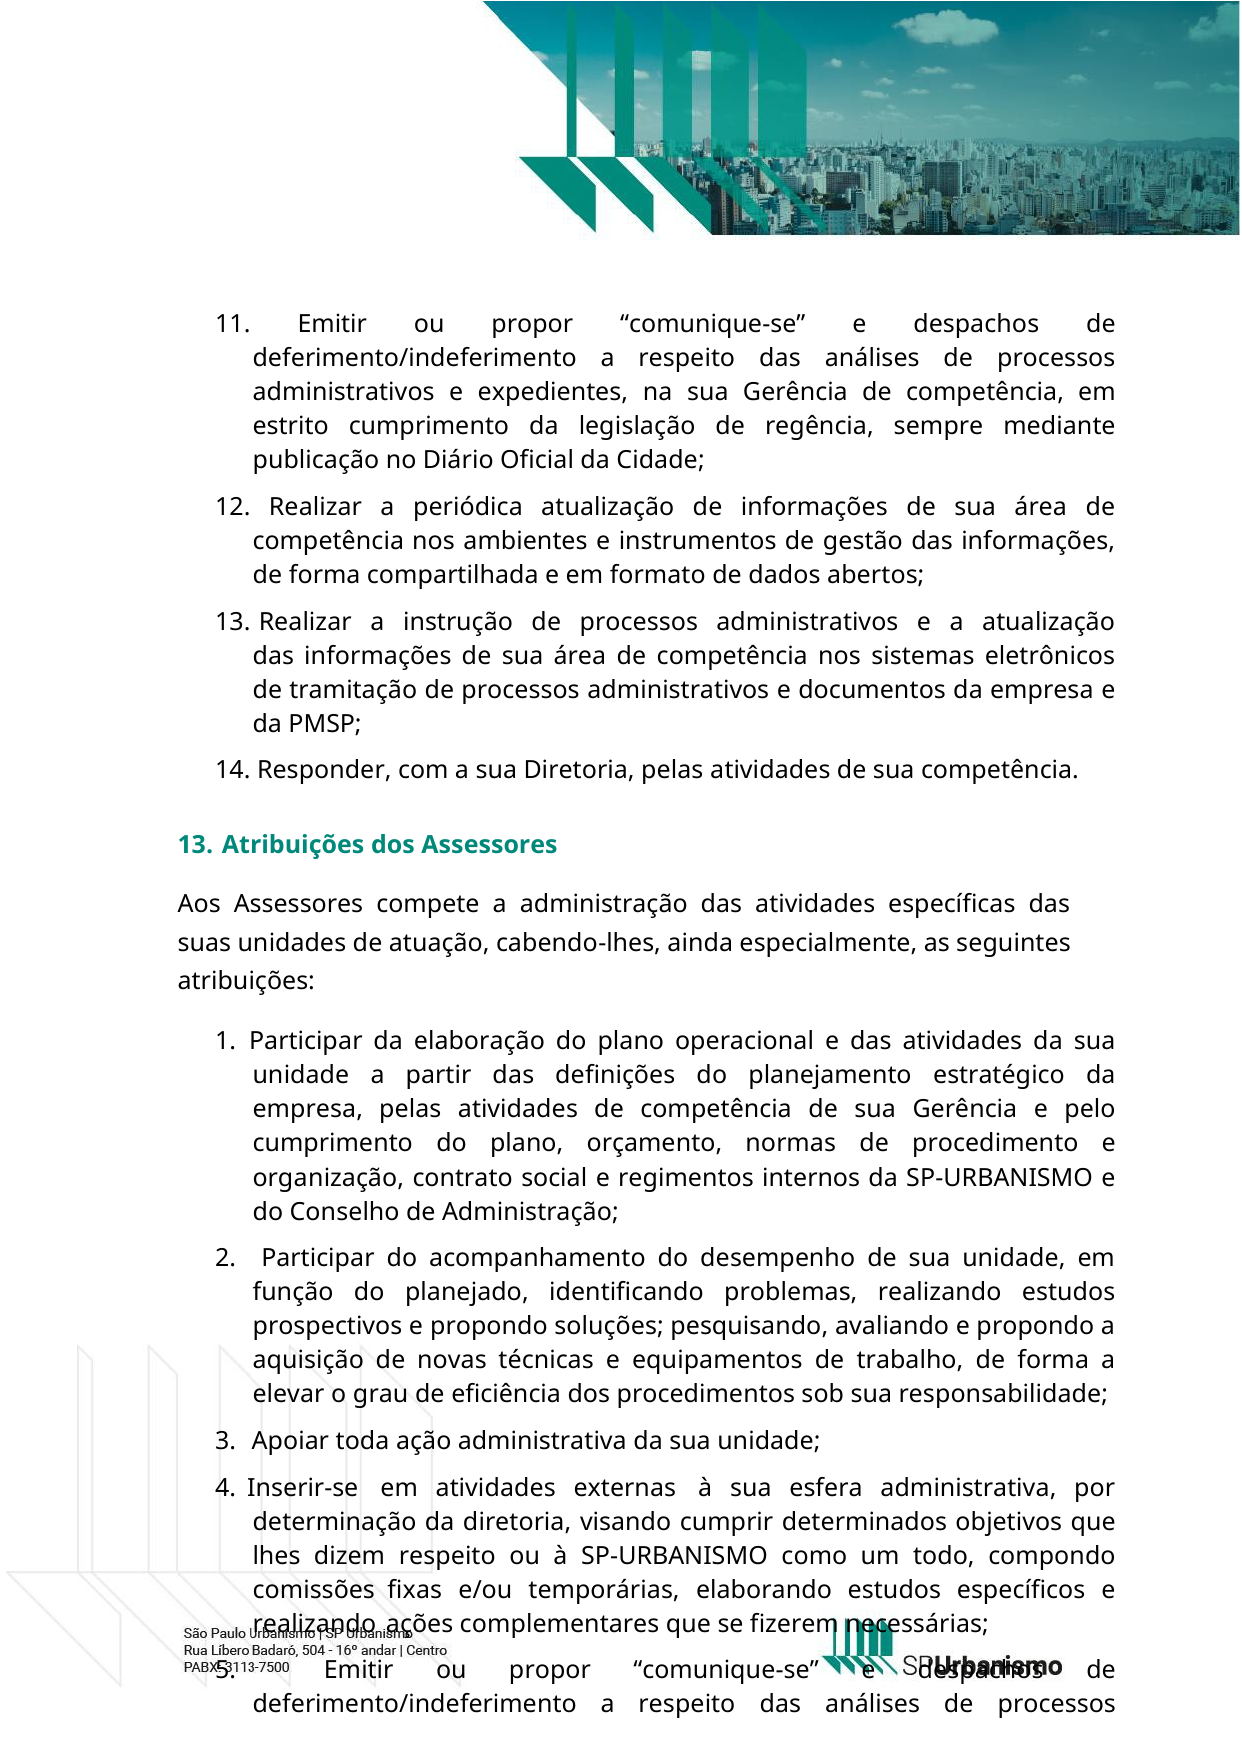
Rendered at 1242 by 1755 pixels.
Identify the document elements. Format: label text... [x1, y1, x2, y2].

text 5. Emitir ou propor “comunique-se” e despachos de deferimento/indeferimento a respeito das análises de processos administrativos e expedientes, na sua Diretoria de competência, em estrito cumprimento da legislação de regência, sempre mediante publicação no Diário Oficial da Cidade; [215, 1706, 1116, 1720]
